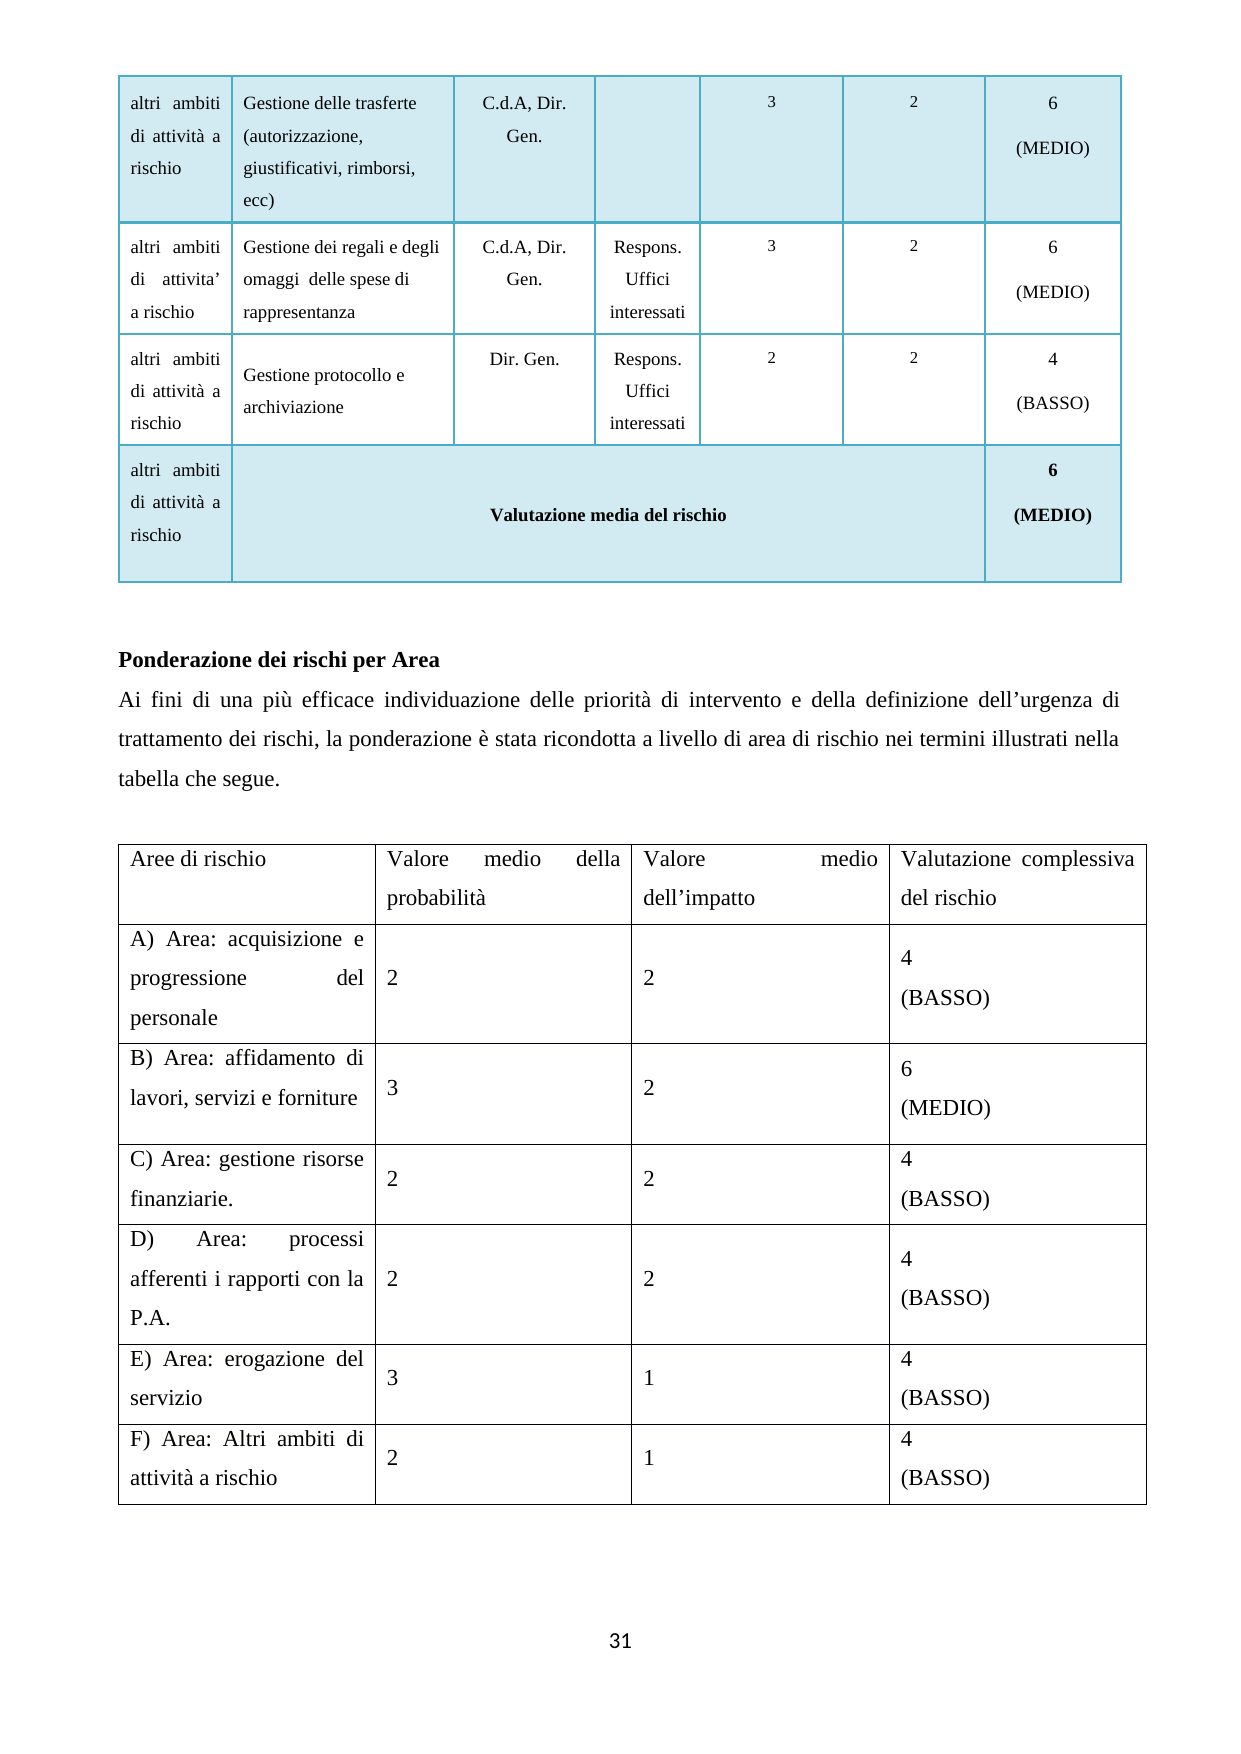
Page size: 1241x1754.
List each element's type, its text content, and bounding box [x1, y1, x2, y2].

table_cell Valutazione media del rischio [233, 446, 984, 581]
table_cell altri ambiti di attività a rischio [120, 335, 231, 444]
table_cell 3 [376, 1044, 631, 1144]
table_cell 4 (BASSO) [890, 1425, 1146, 1503]
table_cell Respons. Uffici interessati [596, 335, 699, 444]
table_cell 2 [376, 1425, 631, 1503]
table_cell 1 [632, 1345, 889, 1423]
table_cell F) Area: Altri ambiti di attività a rischio [119, 1425, 375, 1503]
table_cell 6 (MEDIO) [986, 77, 1120, 221]
table_cell E) Area: erogazione del servizio [119, 1345, 375, 1423]
text Ponderazione dei rischi per Area [118, 646, 1122, 673]
table_cell Gestione protocollo e archiviazione [233, 335, 453, 444]
table_cell Respons. Uffici interessati [596, 224, 699, 333]
table_header Valore medio dell’impatto [632, 845, 889, 924]
table_cell 2 [376, 1225, 631, 1343]
table_cell 4 (BASSO) [890, 1225, 1146, 1343]
table_cell 4 (BASSO) [890, 925, 1146, 1043]
table_cell B) Area: affidamento di lavori, servizi e forniture [119, 1044, 375, 1144]
table_cell Gestione dei regali e degli omaggi delle spese di rappresentanza [233, 224, 453, 333]
table_cell 2 [844, 77, 984, 221]
table_cell 2 [844, 224, 984, 333]
table_cell 6 (MEDIO) [890, 1044, 1146, 1144]
table_cell 2 [632, 925, 889, 1043]
table_cell 2 [632, 1044, 889, 1144]
table_header Valore medio della probabilità [376, 845, 631, 924]
table_cell D) Area: processi afferenti i rapporti con la P.A. [119, 1225, 375, 1343]
table_cell 2 [844, 335, 984, 444]
table_cell altri ambiti di attività a rischio [120, 446, 231, 581]
table_cell 2 [376, 925, 631, 1043]
table_cell C.d.A, Dir. Gen. [455, 77, 594, 221]
table_cell 3 [701, 224, 842, 333]
table_cell 6 (MEDIO) [986, 446, 1120, 581]
table_cell 2 [376, 1145, 631, 1224]
table_cell 2 [632, 1225, 889, 1343]
table_cell 1 [632, 1425, 889, 1503]
table_cell Gestione delle trasferte (autorizzazione, giustificativi, rimborsi, ecc) [233, 77, 453, 221]
table_cell Dir. Gen. [455, 335, 594, 444]
table_header Valutazione complessiva del rischio [890, 845, 1146, 924]
table_header Aree di rischio [119, 845, 375, 924]
table_cell A) Area: acquisizione e progressione del personale [119, 925, 375, 1043]
table_cell 2 [701, 335, 842, 444]
table_cell 2 [632, 1145, 889, 1224]
table_cell 6 (MEDIO) [986, 224, 1120, 333]
table_cell 4 (BASSO) [986, 335, 1120, 444]
text Ai fini di una più efficace individuazione delle priorità di intervento e della definizione dell’urgenza di trattamento dei rischi, la ponderazione è stata ricondotta a livello di area di rischio nei termini illustrati nella tabella che segue. [118, 686, 1122, 791]
table_cell C.d.A, Dir. Gen. [455, 224, 594, 333]
table_cell C) Area: gestione risorse finanziarie. [119, 1145, 375, 1224]
table_cell 3 [376, 1345, 631, 1423]
table_cell 4 (BASSO) [890, 1345, 1146, 1423]
table_cell [596, 77, 699, 221]
table_cell altri ambiti di attività a rischio [120, 77, 231, 221]
table_cell 4 (BASSO) [890, 1145, 1146, 1224]
table_cell 3 [701, 77, 842, 221]
table_cell altri ambiti di attivita’ a rischio [120, 224, 231, 333]
